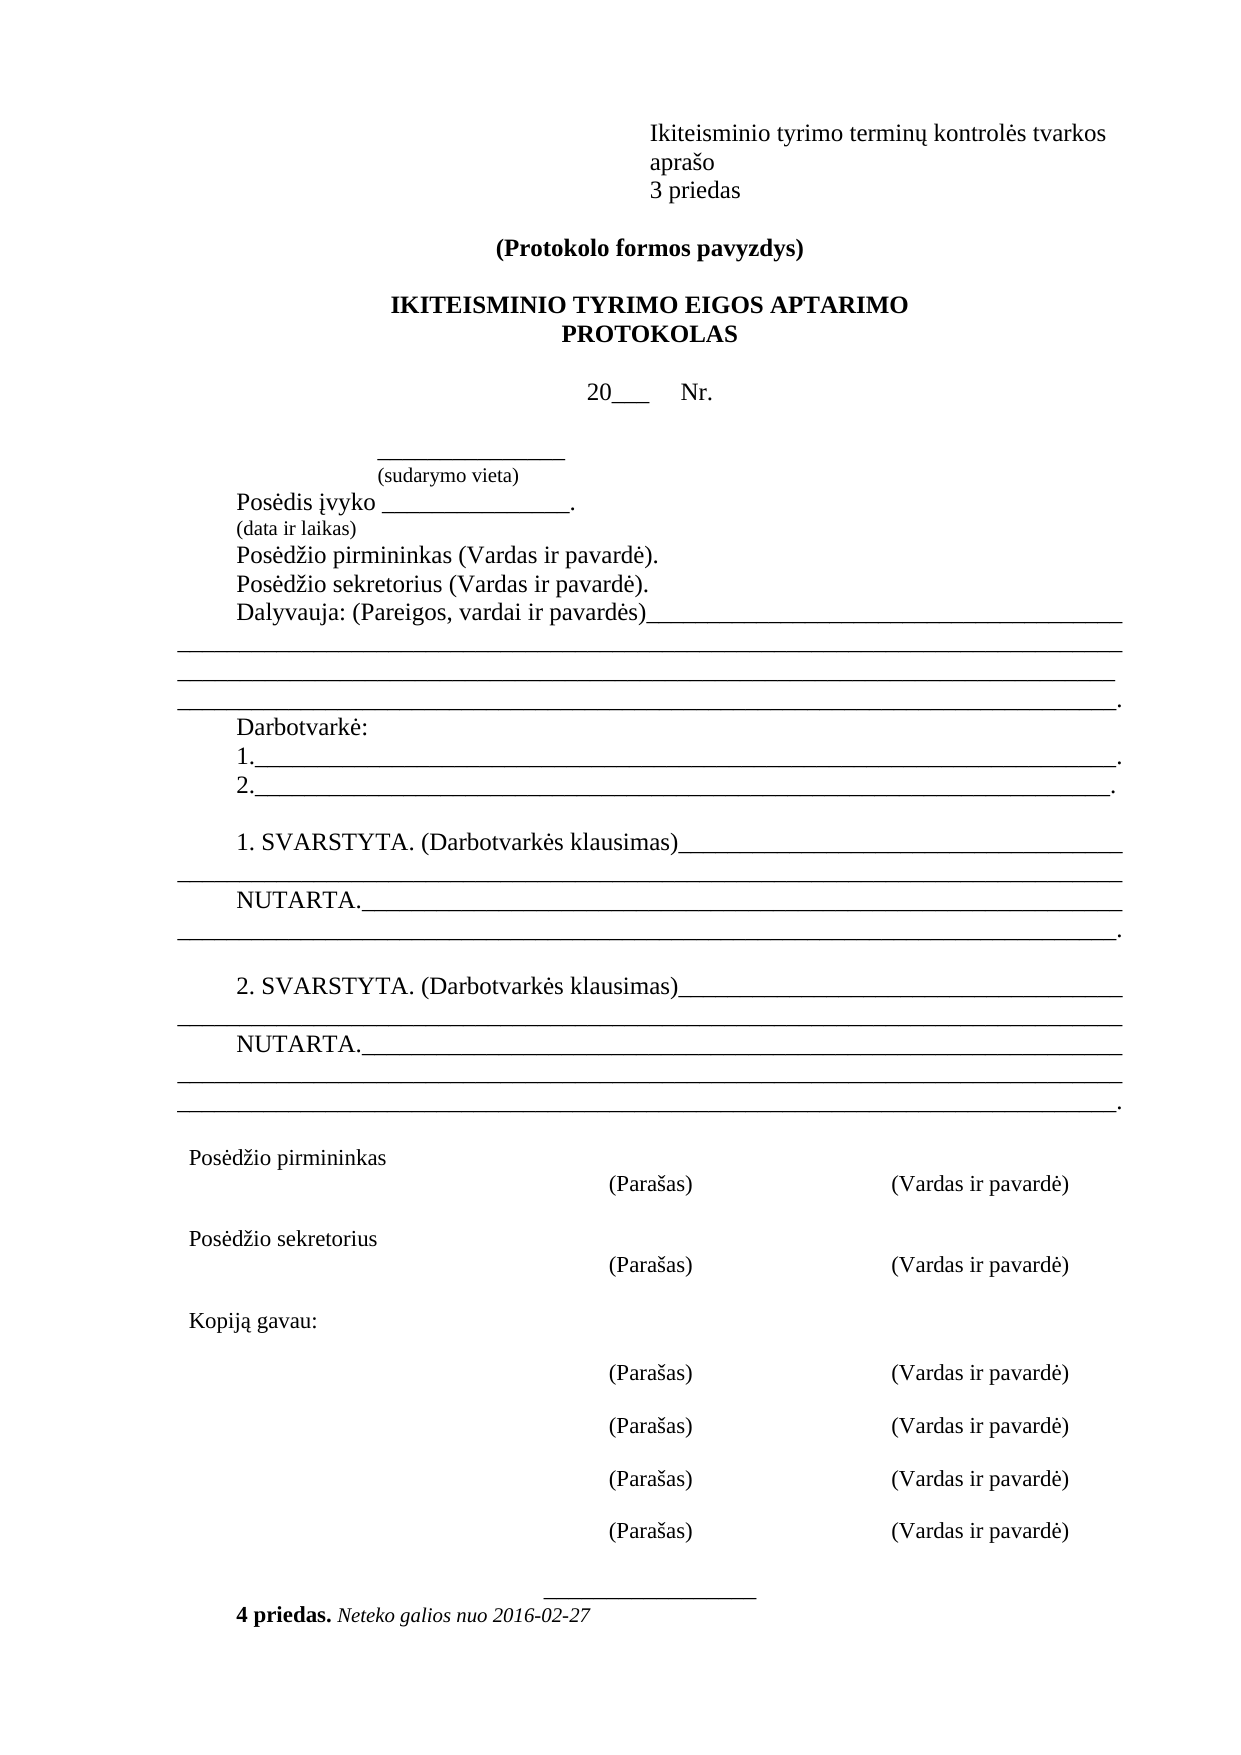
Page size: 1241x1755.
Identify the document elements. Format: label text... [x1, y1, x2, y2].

table_header [746, 1225, 838, 1252]
text 1. . [177, 741, 1122, 770]
text 4 priedas. Neteko galios nuo 2016-02-27 [177, 1601, 1122, 1628]
table_cell [746, 1518, 838, 1544]
table_cell (Parašas) [556, 1518, 746, 1544]
table_cell (Vardas ir pavardė) [839, 1170, 1122, 1196]
table_cell (Vardas ir pavardė) [839, 1518, 1122, 1544]
table_cell (Vardas ir pavardė) [839, 1412, 1122, 1438]
table_cell [746, 1491, 838, 1517]
text 2. SVARSTYTA. (Darbotvarkės klausimas) [177, 971, 1122, 1000]
table_cell [177, 1518, 488, 1544]
table_cell [489, 1170, 556, 1196]
table_cell [489, 1518, 556, 1544]
text _ [177, 856, 1122, 881]
table_header [556, 1144, 746, 1170]
table_header Posėdžio sekretorius [177, 1225, 488, 1252]
table_cell [746, 1465, 838, 1491]
text 20___ Nr. [177, 377, 1122, 406]
text (sudarymo vieta) [177, 463, 1122, 487]
text _ [177, 1000, 1122, 1025]
table_header [746, 1144, 838, 1170]
table_cell (Parašas) [556, 1465, 746, 1491]
text Ikiteisminio tyrimo terminų kontrolės tvarkos aprašo [649, 118, 1122, 176]
text 1. SVARSTYTA. (Darbotvarkės klausimas) [177, 827, 1122, 856]
table_cell (Parašas) [556, 1412, 746, 1438]
text _______________ [177, 434, 1122, 463]
table_cell [839, 1386, 1122, 1412]
table_cell [177, 1439, 488, 1465]
table_cell (Parašas) [556, 1170, 746, 1196]
text _ [177, 1057, 1122, 1082]
table_cell [746, 1170, 838, 1196]
text 2. . [177, 770, 1122, 799]
text Posėdžio sekretorius (Vardas ir pavardė). [177, 569, 1122, 597]
table_cell [489, 1359, 556, 1386]
table_cell [177, 1359, 488, 1386]
text 3 priedas [649, 176, 1122, 204]
table_cell [746, 1386, 838, 1412]
table_cell [177, 1170, 488, 1196]
table_cell [489, 1252, 556, 1278]
table_header [489, 1307, 556, 1359]
text _ . [177, 914, 1122, 942]
table_cell (Vardas ir pavardė) [839, 1359, 1122, 1386]
table_cell [746, 1359, 838, 1386]
text Ikiteisminio tyrimo eigos aptarimo [177, 291, 1122, 319]
table_cell [177, 1252, 488, 1278]
table_cell [746, 1252, 838, 1278]
table_cell (Vardas ir pavardė) [839, 1465, 1122, 1491]
table_header [839, 1225, 1122, 1252]
table_cell [177, 1412, 488, 1438]
text Posėdžio pirmininkas (Vardas ir pavardė). [177, 540, 1122, 569]
table_cell (Parašas) [556, 1252, 746, 1278]
text Dalyvauja: (Pareigos, vardai ir pavardės) [177, 597, 1122, 626]
table_header [839, 1144, 1122, 1170]
table_cell [839, 1439, 1122, 1465]
text Darbotvarkė: [177, 712, 1122, 741]
table_header [839, 1307, 1122, 1359]
table_cell [489, 1491, 556, 1517]
text _ [177, 626, 1122, 651]
table_cell [489, 1465, 556, 1491]
table_header [556, 1225, 746, 1252]
table_cell [489, 1386, 556, 1412]
table_cell [839, 1491, 1122, 1517]
table_header [556, 1307, 746, 1359]
table_cell [556, 1491, 746, 1517]
text NUTARTA. [177, 1029, 1122, 1057]
text protokolas [177, 319, 1122, 348]
text Posėdis įvyko _______________. [177, 487, 1122, 516]
table_cell [746, 1439, 838, 1465]
table_cell [177, 1465, 488, 1491]
table_cell [177, 1491, 488, 1517]
table_header [489, 1144, 556, 1170]
table_header Kopiją gavau: [177, 1307, 488, 1359]
table_cell [556, 1439, 746, 1465]
table_cell (Vardas ir pavardė) [839, 1252, 1122, 1278]
table_header [746, 1307, 838, 1359]
text _________________ [177, 1573, 1122, 1601]
table_cell [556, 1386, 746, 1412]
table_header Posėdžio pirmininkas [177, 1144, 488, 1170]
table_cell [177, 1386, 488, 1412]
table_cell [489, 1412, 556, 1438]
text . [177, 1086, 1122, 1115]
text NUTARTA. [177, 885, 1122, 914]
table_cell [746, 1412, 838, 1438]
table_cell (Parašas) [556, 1359, 746, 1386]
table_header [489, 1225, 556, 1252]
text (data ir laikas) [177, 516, 1122, 540]
text (Protokolo formos pavyzdys) [177, 233, 1122, 262]
text ____________________________________________________________________________ . [177, 655, 1122, 712]
table_cell [489, 1439, 556, 1465]
